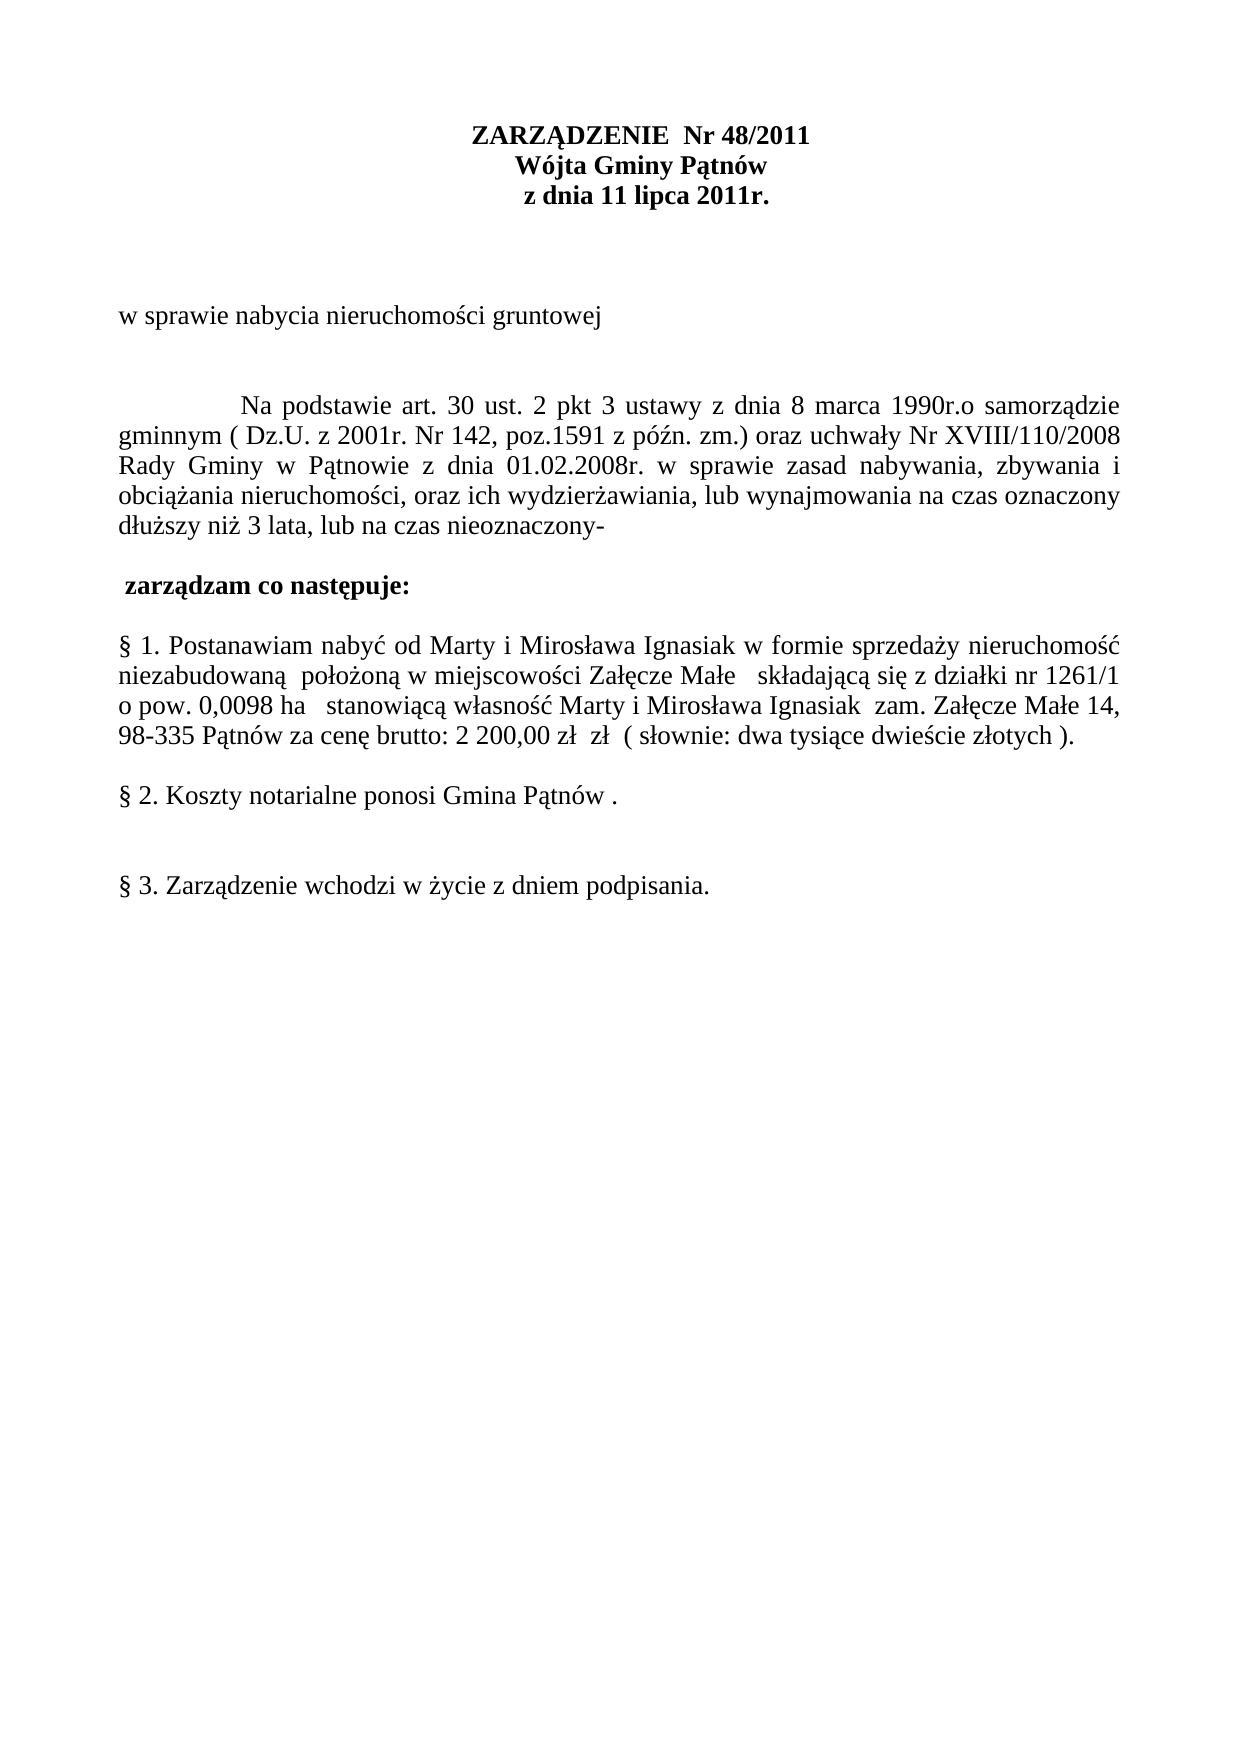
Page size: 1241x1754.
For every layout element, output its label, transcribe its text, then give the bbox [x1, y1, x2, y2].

text § 2. Koszty notarialne ponosi Gmina Pątnów . [118, 780, 1122, 810]
text § 1. Postanawiam nabyć od Marty i Mirosława Ignasiak w formie sprzedaży nieruchomość niezabudowaną położoną w miejscowości Załęcze Małe składającą się z działki nr 1261/1 o pow. 0,0098 ha stanowiącą własność Marty i Mirosława Ignasiak zam. Załęcze Małe 14, 98-335 Pątnów za cenę brutto: 2 200,00 zł zł ( słownie: dwa tysiące dwieście złotych ). [118, 630, 1122, 750]
text z dnia 11 lipca 2011r. [118, 180, 1122, 210]
text zarządzam co następuje: [118, 570, 1122, 600]
text § 3. Zarządzenie wchodzi w życie z dniem podpisania. [118, 870, 1122, 900]
text Wójta Gminy Pątnów [118, 150, 1122, 180]
text w sprawie nabycia nieruchomości gruntowej [118, 300, 1122, 330]
text Na podstawie art. 30 ust. 2 pkt 3 ustawy z dnia 8 marca 1990r.o samorządzie gminnym ( Dz.U. z 2001r. Nr 142, poz.1591 z późn. zm.) oraz uchwały Nr XVIII/110/2008 Rady Gminy w Pątnowie z dnia 01.02.2008r. w sprawie zasad nabywania, zbywania i obciążania nieruchomości, oraz ich wydzierżawiania, lub wynajmowania na czas oznaczony dłuższy niż 3 lata, lub na czas nieoznaczony- [118, 390, 1122, 540]
text ZARZĄDZENIE Nr 48/2011 [118, 118, 1122, 150]
